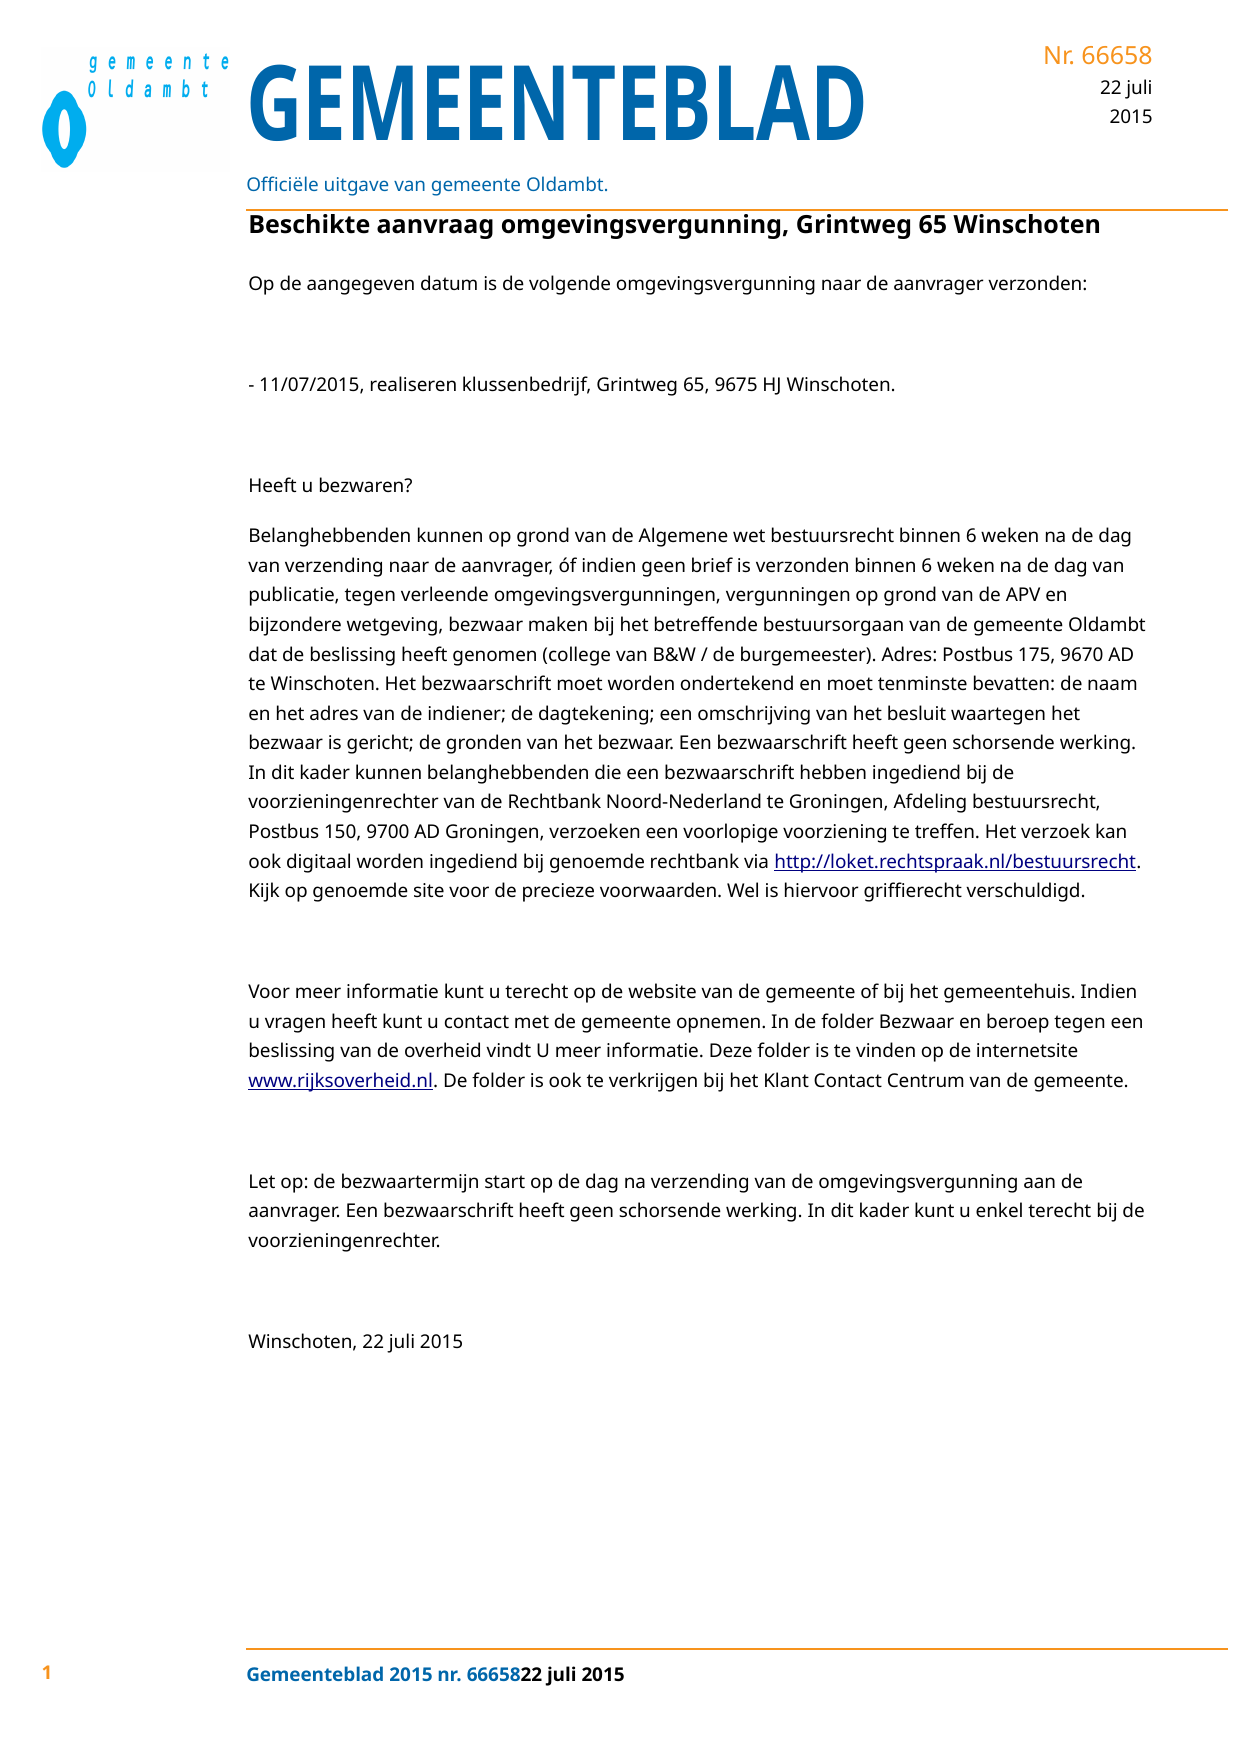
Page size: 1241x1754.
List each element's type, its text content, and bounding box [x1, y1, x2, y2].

text Let op: de bezwaartermijn start op de dag na verzending van de omgevingsvergunning aan de aanvrager. Een bezwaarschrift heeft geen schorsende werking. In dit kader kunt u enkel terecht bij de voorzieningenrechter. [248, 1168, 1152, 1253]
text Op de aangegeven datum is de volgende omgevingsvergunning naar de aanvrager verzonden: [248, 270, 1152, 296]
text Belanghebbenden kunnen op grond van de Algemene wet bestuursrecht binnen 6 weken na de dag van verzending naar de aanvrager, óf indien geen brief is verzonden binnen 6 weken na de dag van publicatie, tegen verleende omgevingsvergunningen, vergunningen op grond van de APV en bijzondere wetgeving, bezwaar maken bij het betreffende bestuursorgaan van de gemeente Oldambt dat de beslissing heeft genomen (college van B&W / de burgemeester). Adres: Postbus 175, 9670 AD te Winschoten. Het bezwaarschrift moet worden ondertekend en moet tenminste bevatten: de naam en het adres van de indiener; de dagtekening; een omschrijving van het besluit waartegen het bezwaar is gericht; de gronden van het bezwaar. Een bezwaarschrift heeft geen schorsende werking. In dit kader kunnen belanghebbenden die een bezwaarschrift hebben ingediend bij de voorzieningenrechter van de Rechtbank Noord-Nederland te Groningen, Afdeling bestuursrecht, Postbus 150, 9700 AD Groningen, verzoeken een voorlopige voorziening te treffen. Het verzoek kan ook digitaal worden ingediend bij genoemde rechtbank via http://loket.rechtspraak.nl/bestuursrecht. Kijk op genoemde site voor de precieze voorwaarden. Wel is hiervoor griffierecht verschuldigd. [248, 522, 1152, 903]
text - 11/07/2015, realiseren klussenbedrijf, Grintweg 65, 9675 HJ Winschoten. [248, 371, 1152, 397]
text Winschoten, 22 juli 2015 [248, 1328, 1152, 1353]
text Beschikte aanvraag omgevingsvergunning, Grintweg 65 Winschoten [248, 211, 1152, 241]
text Voor meer informatie kunt u terecht op de website van de gemeente of bij het gemeentehuis. Indien u vragen heeft kunt u contact met de gemeente opnemen. In de folder Bezwaar en beroep tegen een beslissing van de overheid vindt U meer informatie. Deze folder is te vinden op de internetsite www.rijksoverheid.nl. De folder is ook te verkrijgen bij het Klant Contact Centrum van de gemeente. [248, 978, 1152, 1093]
picture [41, 47, 231, 172]
text Heeft u bezwaren? [248, 472, 1152, 498]
